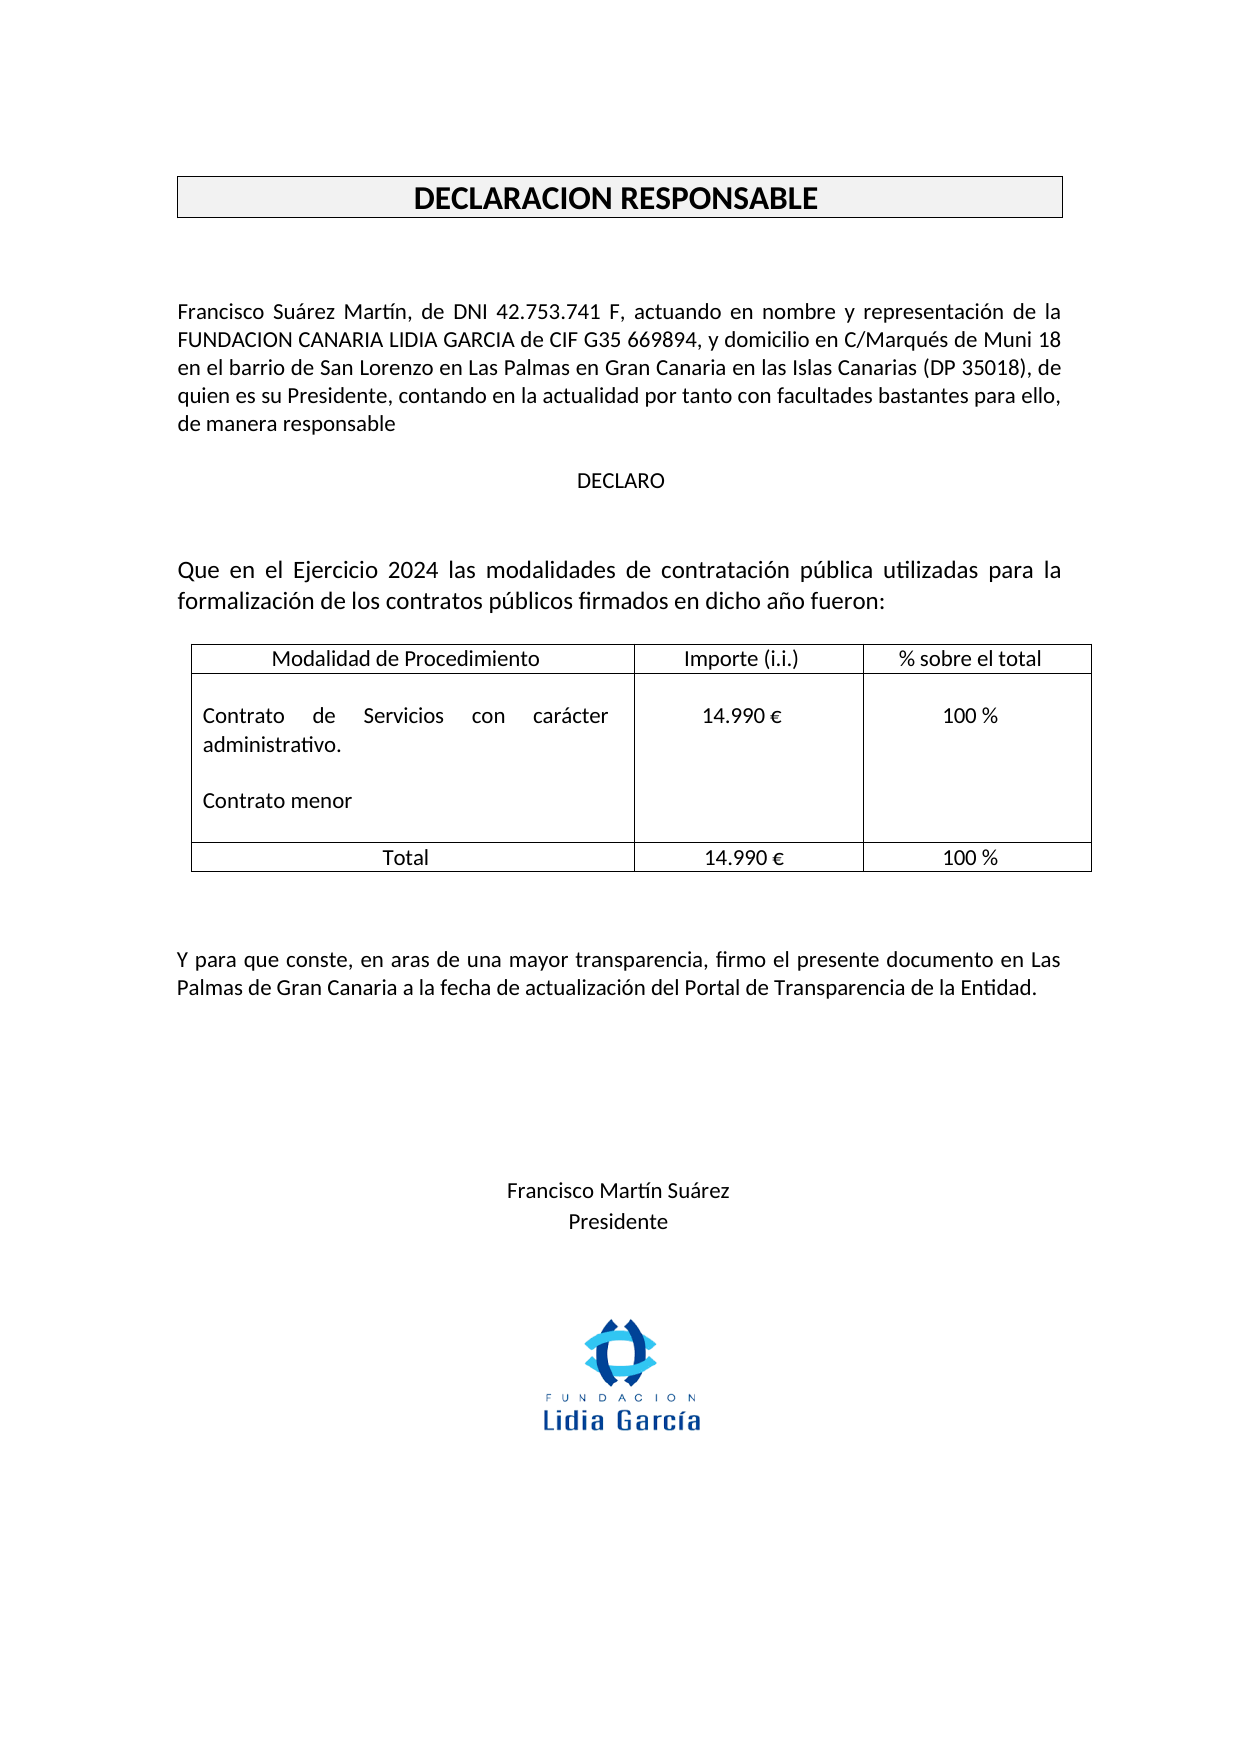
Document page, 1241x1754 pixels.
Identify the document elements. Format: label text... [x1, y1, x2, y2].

table_header Importe (i.i.) [635, 645, 863, 673]
table_header % sobre el total [864, 645, 1091, 673]
table_cell 14.990 € [635, 843, 863, 871]
table_cell 100 % [864, 674, 1091, 842]
text Francisco Suárez Martín, de DNI 42.753.741 F, actuando en nombre y representación de la FUNDACION CANARIA LIDIA GARCIA de CIF G35 669894, y domicilio en C/Marqués de Muni 18 en el barrio de San Lorenzo en Las Palmas en Gran Canaria en las Islas Canarias (DP 35018), de quien es su Presidente, contando en la actualidad por tanto con facultades bastantes para ello, de manera responsable [177, 297, 1063, 437]
table_header Modalidad de Procedimiento [192, 645, 634, 673]
table_cell Total [192, 843, 634, 871]
table_cell 14.990 € [635, 674, 863, 842]
text DECLARACION RESPONSABLE [178, 177, 1062, 217]
text Y para que conste, en aras de una mayor transparencia, firmo el presente documento en Las Palmas de Gran Canaria a la fecha de actualización del Portal de Transparencia de la Entidad. [177, 945, 1063, 1001]
text Francisco Martín Suárez [179, 1177, 1063, 1204]
text Que en el Ejercicio 2024 las modalidades de contratación pública utilizadas para la formalización de los contratos públicos firmados en dicho año fueron: [177, 554, 1063, 616]
text Presidente [179, 1207, 1063, 1235]
table_cell Contrato de Servicios con carácter administrativo. Contrato menor [192, 674, 634, 842]
text DECLARO [179, 466, 1063, 494]
table_cell 100 % [864, 843, 1091, 871]
